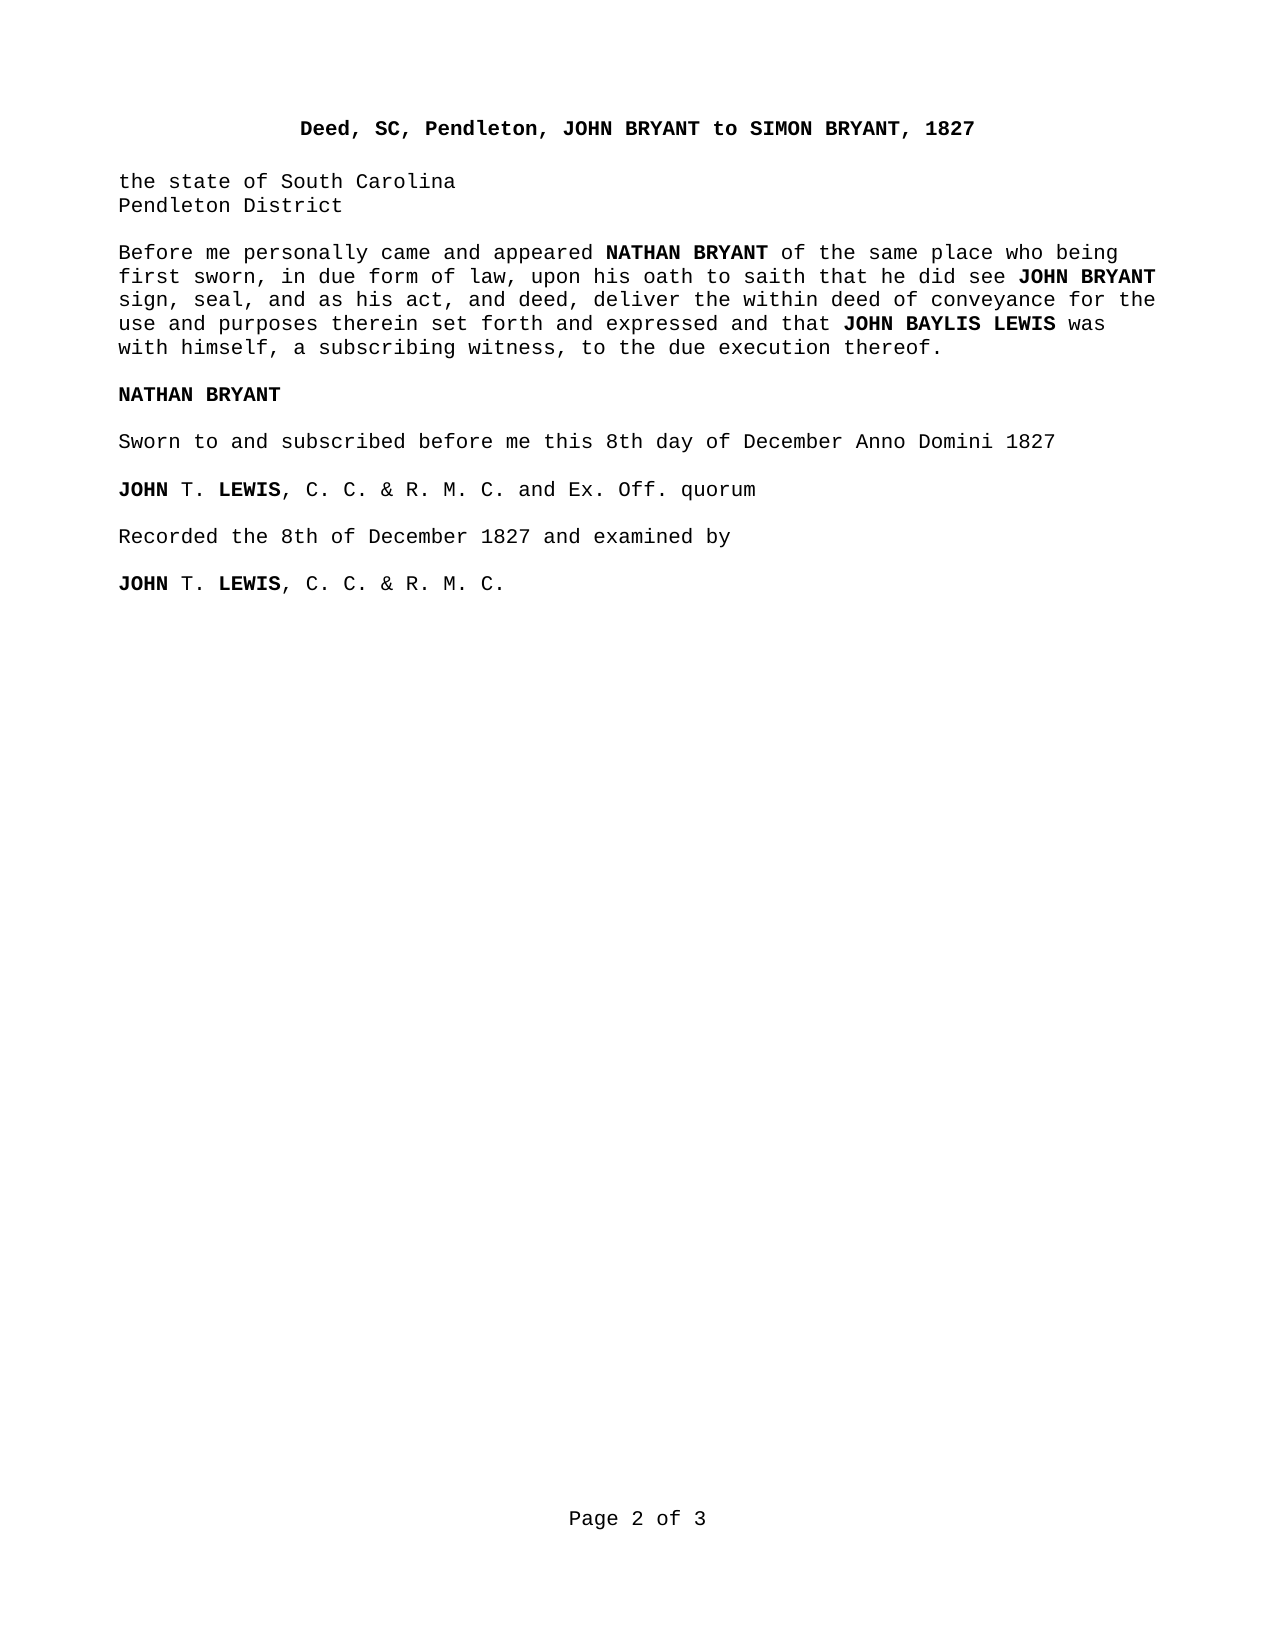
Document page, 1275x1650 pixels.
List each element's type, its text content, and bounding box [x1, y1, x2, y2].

text Recorded the 8th of December 1827 and examined by [118, 526, 1157, 549]
text Pendleton District [118, 195, 1157, 218]
text JOHN T. Lewis, c. c. & r. m. c. and Ex. Off. quorum [118, 479, 1157, 502]
text Sworn to and subscribed before me this 8th day of December Anno Domini 1827 [118, 431, 1157, 455]
text the state of South Carolina [118, 171, 1157, 195]
text Before me personally came and appeared NATHAN BRYANT of the same place who being first sworn, in due form of law, upon his oath to saith that he did see JOHN BRYANT sign, seal, and as his act, and deed, deliver the within deed of conveyance for the use and purposes therein set forth and expressed and that JOHN baylis Lewis was with himself, a subscribing witness, to the due execution thereof. [118, 242, 1157, 360]
text JOHN T. Lewis, c. c. & r. m. c. [118, 573, 1157, 597]
text NATHAN BRYANT [118, 384, 1157, 408]
